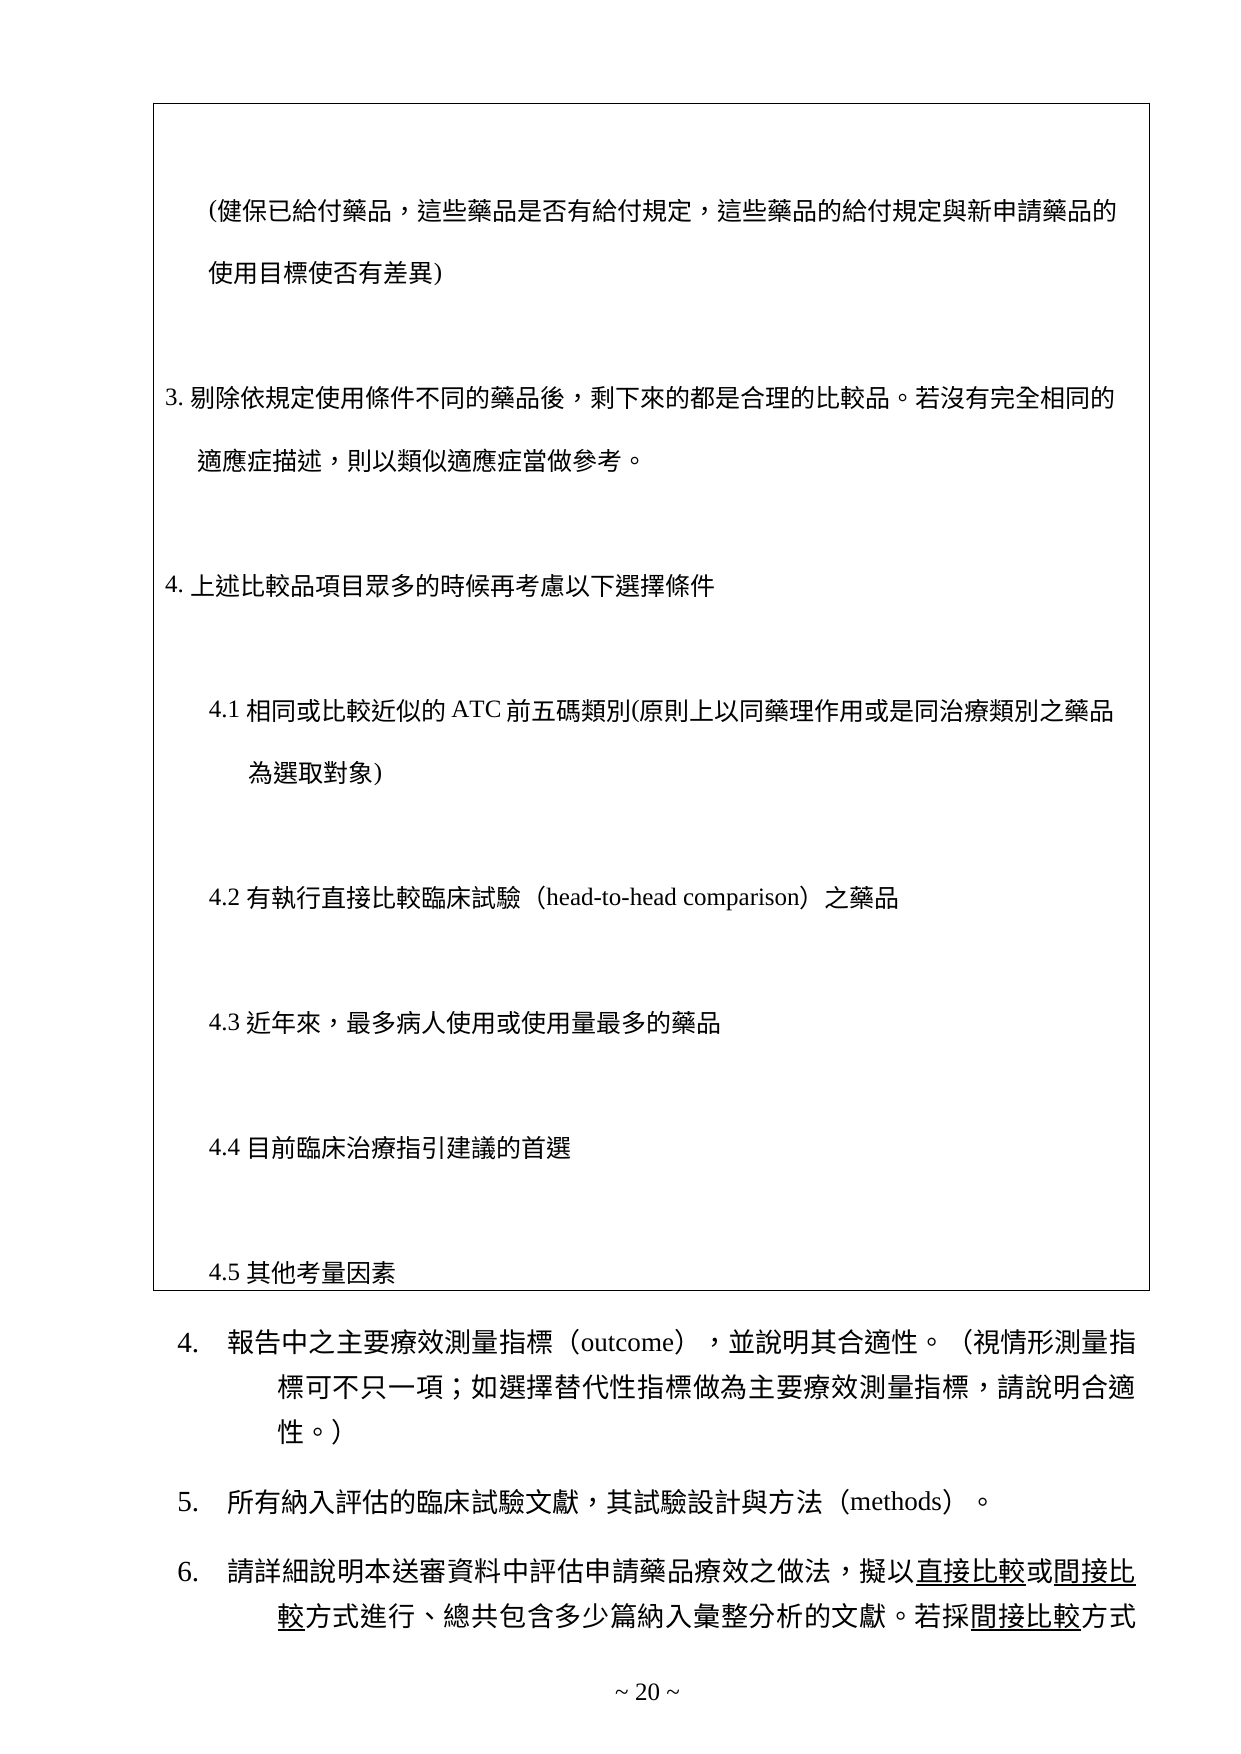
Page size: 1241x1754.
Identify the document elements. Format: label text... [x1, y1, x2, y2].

table_header (健保已給付藥品，這些藥品是否有給付規定，這些藥品的給付規定與新申請藥品的使用目標使否有差異) 3. 剔除依規定使用條件不同的藥品後，剩下來的都是合理的比較品。若沒有完全相同的適應症描述，則以類似適應症當做參考。 4. 上述比較品項目眾多的時候再考慮以下選擇條件 4.1 相同或比較近似的ATC前五碼類別(原則上以同藥理作用或是同治療類別之藥品為選取對象) 4.2 有執行直接比較臨床試驗（head-to-head comparison）之藥品 4.3 近年來，最多病人使用或使用量最多的藥品 4.4 目前臨床治療指引建議的首選 4.5 其他考量因素 [154, 104, 1149, 1290]
list 報告中之主要療效測量指標（outcome），並說明其合適性。（視情形測量指標可不只一項；如選擇替代性指標做為主要療效測量指標，請說明合適性。） [177, 1316, 1136, 1450]
list 所有納入評估的臨床試驗文獻，其試驗設計與方法（methods）。 [177, 1475, 1136, 1520]
list 請詳細說明本送審資料中評估申請藥品療效之做法，擬以直接比較或間接比較方式進行、總共包含多少篇納入彙整分析的文獻。若採間接比較方式 [177, 1545, 1136, 1634]
